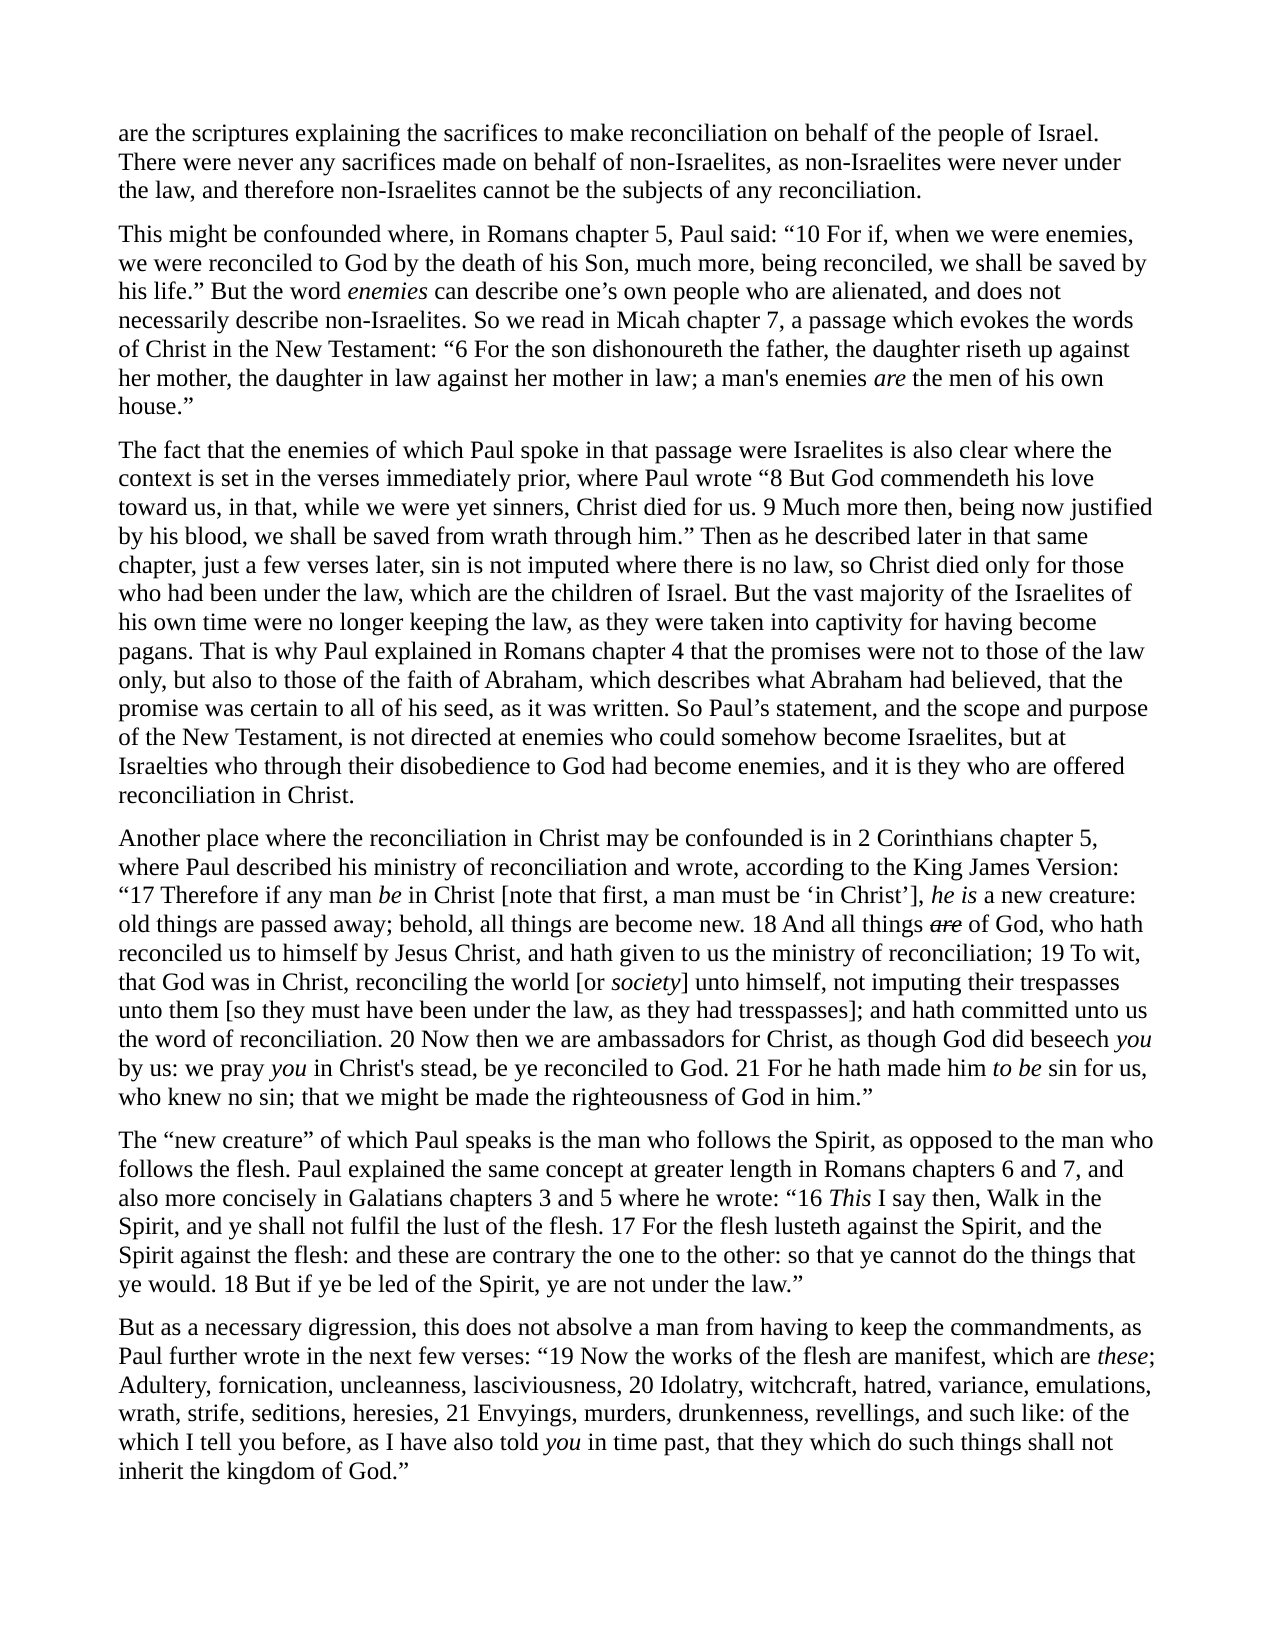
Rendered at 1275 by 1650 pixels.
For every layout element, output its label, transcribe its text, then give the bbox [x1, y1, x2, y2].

text are the scriptures explaining the sacrifices to make reconciliation on behalf of the people of Israel. There were never any sacrifices made on behalf of non-Israelites, as non-Israelites were never under the law, and therefore non-Israelites cannot be the subjects of any reconciliation. [118, 118, 1157, 204]
text This might be confounded where, in Romans chapter 5, Paul said: “10 For if, when we were enemies, we were reconciled to God by the death of his Son, much more, being reconciled, we shall be saved by his life.” But the word enemies can describe one’s own people who are alienated, and does not necessarily describe non-Israelites. So we read in Micah chapter 7, a passage which evokes the words of Christ in the New Testament: “6 For the son dishonoureth the father, the daughter riseth up against her mother, the daughter in law against her mother in law; a man's enemies are the men of his own house.” [118, 219, 1157, 420]
text Another place where the reconciliation in Christ may be confounded is in 2 Corinthians chapter 5, where Paul described his ministry of reconciliation and wrote, according to the King James Version: “17 Therefore if any man be in Christ [note that first, a man must be ‘in Christ’], he is a new creature: old things are passed away; behold, all things are become new. 18 And all things are of God, who hath reconciled us to himself by Jesus Christ, and hath given to us the ministry of reconciliation; 19 To wit, that God was in Christ, reconciling the world [or society] unto himself, not imputing their trespasses unto them [so they must have been under the law, as they had tresspasses]; and hath committed unto us the word of reconciliation. 20 Now then we are ambassadors for Christ, as though God did beseech you by us: we pray you in Christ's stead, be ye reconciled to God. 21 For he hath made him to be sin for us, who knew no sin; that we might be made the righteousness of God in him.” [118, 823, 1157, 1111]
text The “new creature” of which Paul speaks is the man who follows the Spirit, as opposed to the man who follows the flesh. Paul explained the same concept at greater length in Romans chapters 6 and 7, and also more concisely in Galatians chapters 3 and 5 where he wrote: “16 This I say then, Walk in the Spirit, and ye shall not fulfil the lust of the flesh. 17 For the flesh lusteth against the Spirit, and the Spirit against the flesh: and these are contrary the one to the other: so that ye cannot do the things that ye would. 18 But if ye be led of the Spirit, ye are not under the law.” [118, 1125, 1157, 1298]
text But as a necessary digression, this does not absolve a man from having to keep the commandments, as Paul further wrote in the next few verses: “19 Now the works of the flesh are manifest, which are these; Adultery, fornication, uncleanness, lasciviousness, 20 Idolatry, witchcraft, hatred, variance, emulations, wrath, strife, seditions, heresies, 21 Envyings, murders, drunkenness, revellings, and such like: of the which I tell you before, as I have also told you in time past, that they which do such things shall not inherit the kingdom of God.” [118, 1312, 1157, 1485]
text The fact that the enemies of which Paul spoke in that passage were Israelites is also clear where the context is set in the verses immediately prior, where Paul wrote “8 But God commendeth his love toward us, in that, while we were yet sinners, Christ died for us. 9 Much more then, being now justified by his blood, we shall be saved from wrath through him.” Then as he described later in that same chapter, just a few verses later, sin is not imputed where there is no law, so Christ died only for those who had been under the law, which are the children of Israel. But the vast majority of the Israelites of his own time were no longer keeping the law, as they were taken into captivity for having become pagans. That is why Paul explained in Romans chapter 4 that the promises were not to those of the law only, but also to those of the faith of Abraham, which describes what Abraham had believed, that the promise was certain to all of his seed, as it was written. So Paul’s statement, and the scope and purpose of the New Testament, is not directed at enemies who could somehow become Israelites, but at Israelties who through their disobedience to God had become enemies, and it is they who are offered reconciliation in Christ. [118, 435, 1157, 808]
